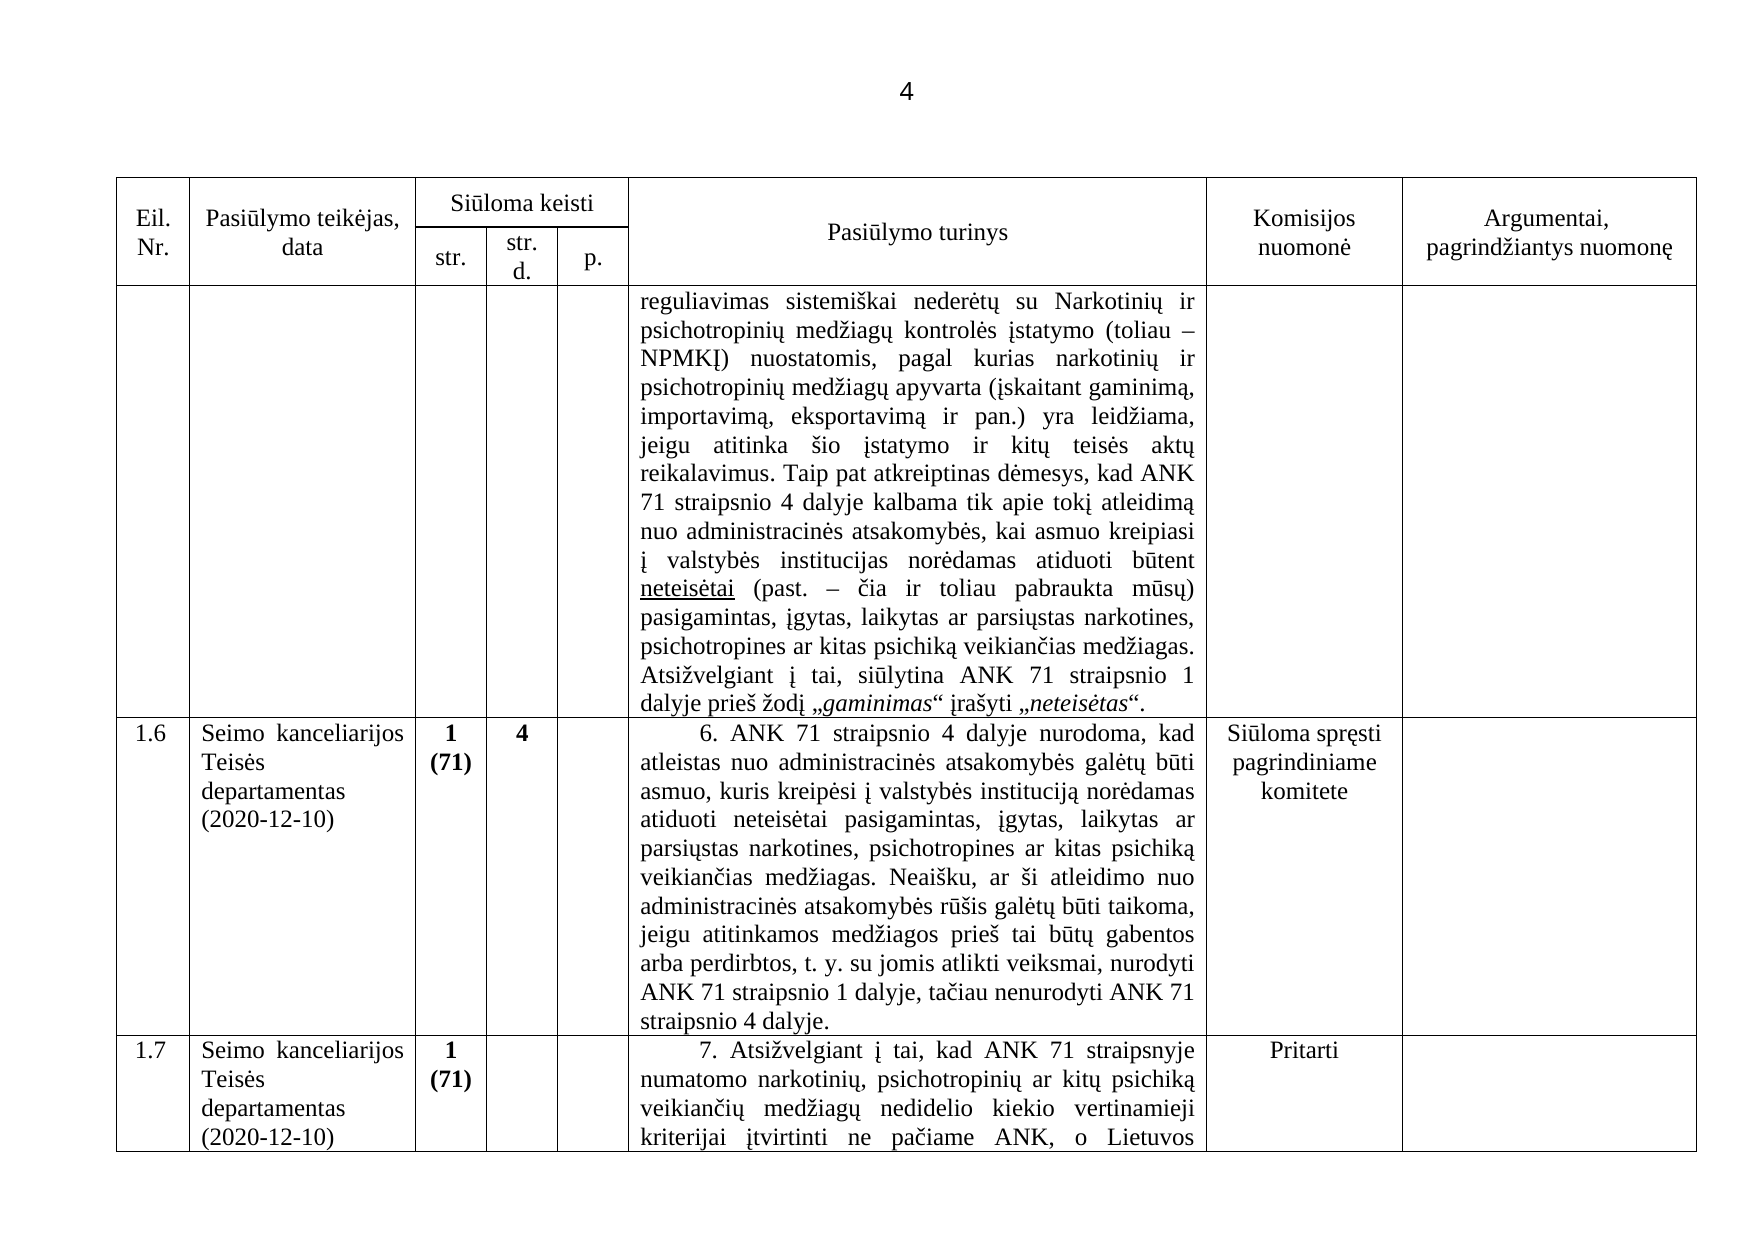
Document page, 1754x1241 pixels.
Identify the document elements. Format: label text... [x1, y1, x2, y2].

table_header Pasiūlymo teikėjas, data [190, 178, 415, 285]
table_cell [558, 286, 628, 717]
table_cell [487, 1036, 557, 1151]
table_cell [190, 286, 415, 717]
table_cell Pritarti [1207, 1036, 1402, 1151]
table_header Argumentai, pagrindžiantys nuomonę [1403, 178, 1696, 285]
table_cell 1 (71) [416, 718, 486, 1034]
table_header Pasiūlymo turinys [629, 178, 1206, 285]
table_header Komisijos nuomonė [1207, 178, 1402, 285]
table_cell [487, 286, 557, 717]
table_cell Seimo kanceliarijos Teisės departamentas (2020-12-10) [190, 718, 415, 1034]
table_header Siūloma keisti [416, 178, 628, 226]
table_cell [1207, 286, 1402, 717]
table_cell Siūloma spręsti pagrindiniame komitete [1207, 718, 1402, 1034]
table_cell [416, 286, 486, 717]
table_cell reguliavimas sistemiškai nederėtų su Narkotinių ir psichotropinių medžiagų kontrolės įstatymo (toliau – NPMKĮ) nuostatomis, pagal kurias narkotinių ir psichotropinių medžiagų apyvarta (įskaitant gaminimą, importavimą, eksportavimą ir pan.) yra leidžiama, jeigu atitinka šio įstatymo ir kitų teisės aktų reikalavimus. Taip pat atkreiptinas dėmesys, kad ANK 71 straipsnio 4 dalyje kalbama tik apie tokį atleidimą nuo administracinės atsakomybės, kai asmuo kreipiasi į valstybės institucijas norėdamas atiduoti būtent neteisėtai (past. – čia ir toliau pabraukta mūsų) pasigamintas, įgytas, laikytas ar parsiųstas narkotines, psichotropines ar kitas psichiką veikiančias medžiagas. Atsižvelgiant į tai, siūlytina ANK 71 straipsnio 1 dalyje prieš žodį „gaminimas“ įrašyti „neteisėtas“. [629, 286, 1206, 717]
table_cell 4 [487, 718, 557, 1034]
table_cell [558, 718, 628, 1034]
table_cell [1403, 1036, 1696, 1151]
table_cell 1 (71) [416, 1036, 486, 1151]
table_cell [558, 1036, 628, 1151]
table_cell 7. Atsižvelgiant į tai, kad ANK 71 straipsnyje numatomo narkotinių, psichotropinių ar kitų psichiką veikiančių medžiagų nedidelio kiekio vertinamieji kriterijai įtvirtinti ne pačiame ANK, o Lietuvos [629, 1036, 1206, 1151]
table_cell Seimo kanceliarijos Teisės departamentas (2020-12-10) [190, 1036, 415, 1151]
table_cell [1403, 286, 1696, 717]
table_cell [1403, 718, 1696, 1034]
table_header Eil. Nr. [117, 178, 189, 285]
table_cell 1.7 [117, 1036, 189, 1151]
table_cell 1.6 [117, 718, 189, 1034]
table_cell str. [416, 228, 486, 285]
table_cell p. [558, 228, 628, 285]
table_cell [117, 286, 189, 717]
table_cell 6. ANK 71 straipsnio 4 dalyje nurodoma, kad atleistas nuo administracinės atsakomybės galėtų būti asmuo, kuris kreipėsi į valstybės instituciją norėdamas atiduoti neteisėtai pasigamintas, įgytas, laikytas ar parsiųstas narkotines, psichotropines ar kitas psichiką veikiančias medžiagas. Neaišku, ar ši atleidimo nuo administracinės atsakomybės rūšis galėtų būti taikoma, jeigu atitinkamos medžiagos prieš tai būtų gabentos arba perdirbtos, t. y. su jomis atlikti veiksmai, nurodyti ANK 71 straipsnio 1 dalyje, tačiau nenurodyti ANK 71 straipsnio 4 dalyje. [629, 718, 1206, 1034]
table_cell str. d. [487, 228, 557, 285]
